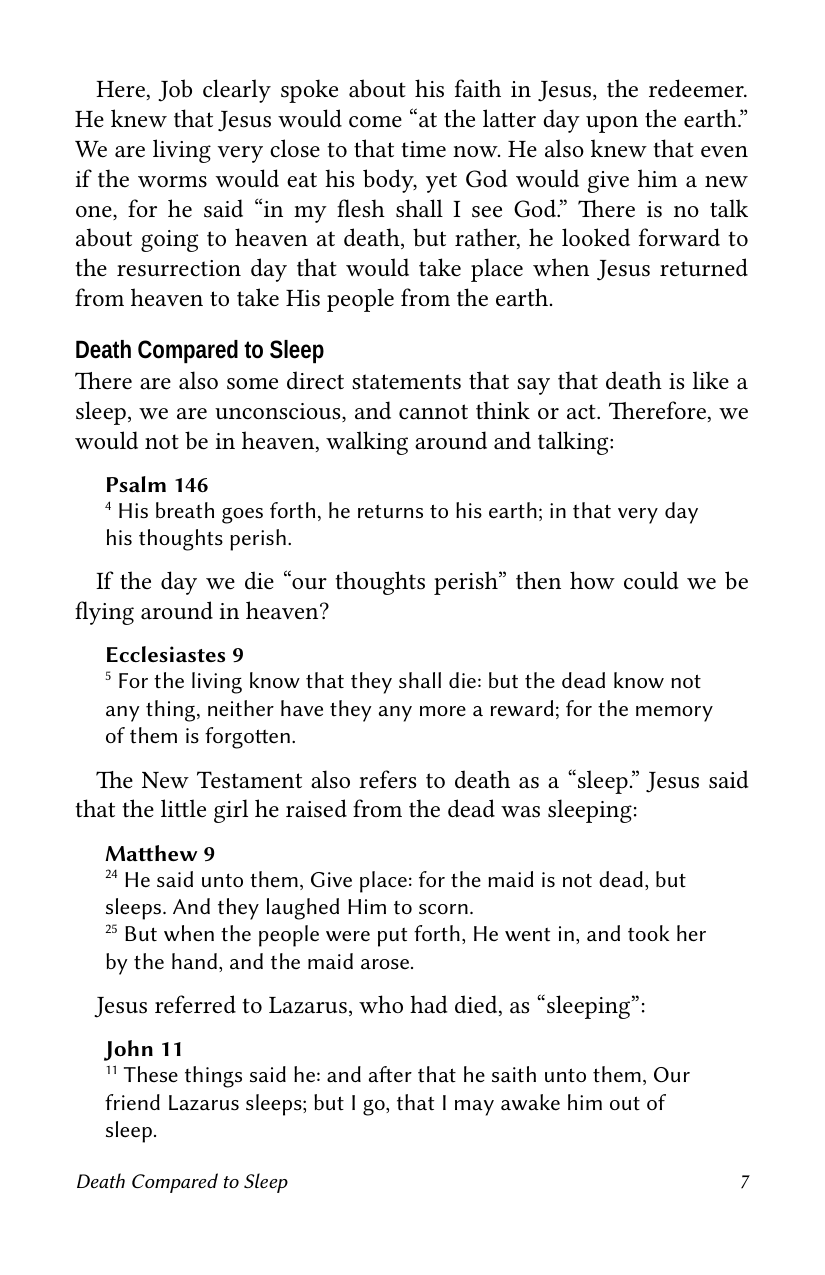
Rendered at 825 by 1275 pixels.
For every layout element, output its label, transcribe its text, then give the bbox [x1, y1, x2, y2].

text 24 He said unto them, Give place: for the maid is not dead, but sleeps. And they laughed Him to scorn. [105, 867, 720, 920]
text Jesus referred to Lazarus, who had died, as “sleeping”: [75, 991, 750, 1020]
text John 11 [105, 1036, 750, 1062]
text Ecclesiastes 9 [105, 642, 750, 668]
text Here, Job clearly spoke about his faith in Jesus, the redeemer. He knew that Jesus would come “at the latter day upon the earth.” We are living very close to that time now. He also knew that even if the worms would eat his body, yet God would give him a new one, for he said “in my flesh shall I see God.” There is no talk about going to heaven at death, but rather, he looked forward to the resurrection day that would take place when Jesus returned from heaven to take His people from the earth. [75, 75, 750, 313]
text 11 These things said he: and after that he saith unto them, Our friend Lazarus sleeps; but I go, that I may awake him out of sleep. [105, 1062, 720, 1143]
text There are also some direct statements that say that death is like a sleep, we are unconscious, and cannot think or act. Therefore, we would not be in heaven, walking around and talking: [75, 367, 750, 455]
text If the day we die “our thoughts perish” then how could we be flying around in heaven? [75, 567, 750, 626]
text Psalm 146 [105, 472, 750, 498]
subtitle Death Compared to Sleep [75, 335, 750, 364]
text The New Testament also refers to death as a “sleep.” Jesus said that the little girl he raised from the dead was sleeping: [75, 766, 750, 824]
text 25 But when the people were put forth, He went in, and took her by the hand, and the maid arose. [105, 921, 720, 975]
text 5 For the living know that they shall die: but the dead know not any thing, neither have they any more a reward; for the memory of them is forgotten. [105, 668, 720, 749]
text Matthew 9 [105, 840, 750, 867]
text 4 His breath goes forth, he returns to his earth; in that very day his thoughts perish. [105, 498, 720, 551]
